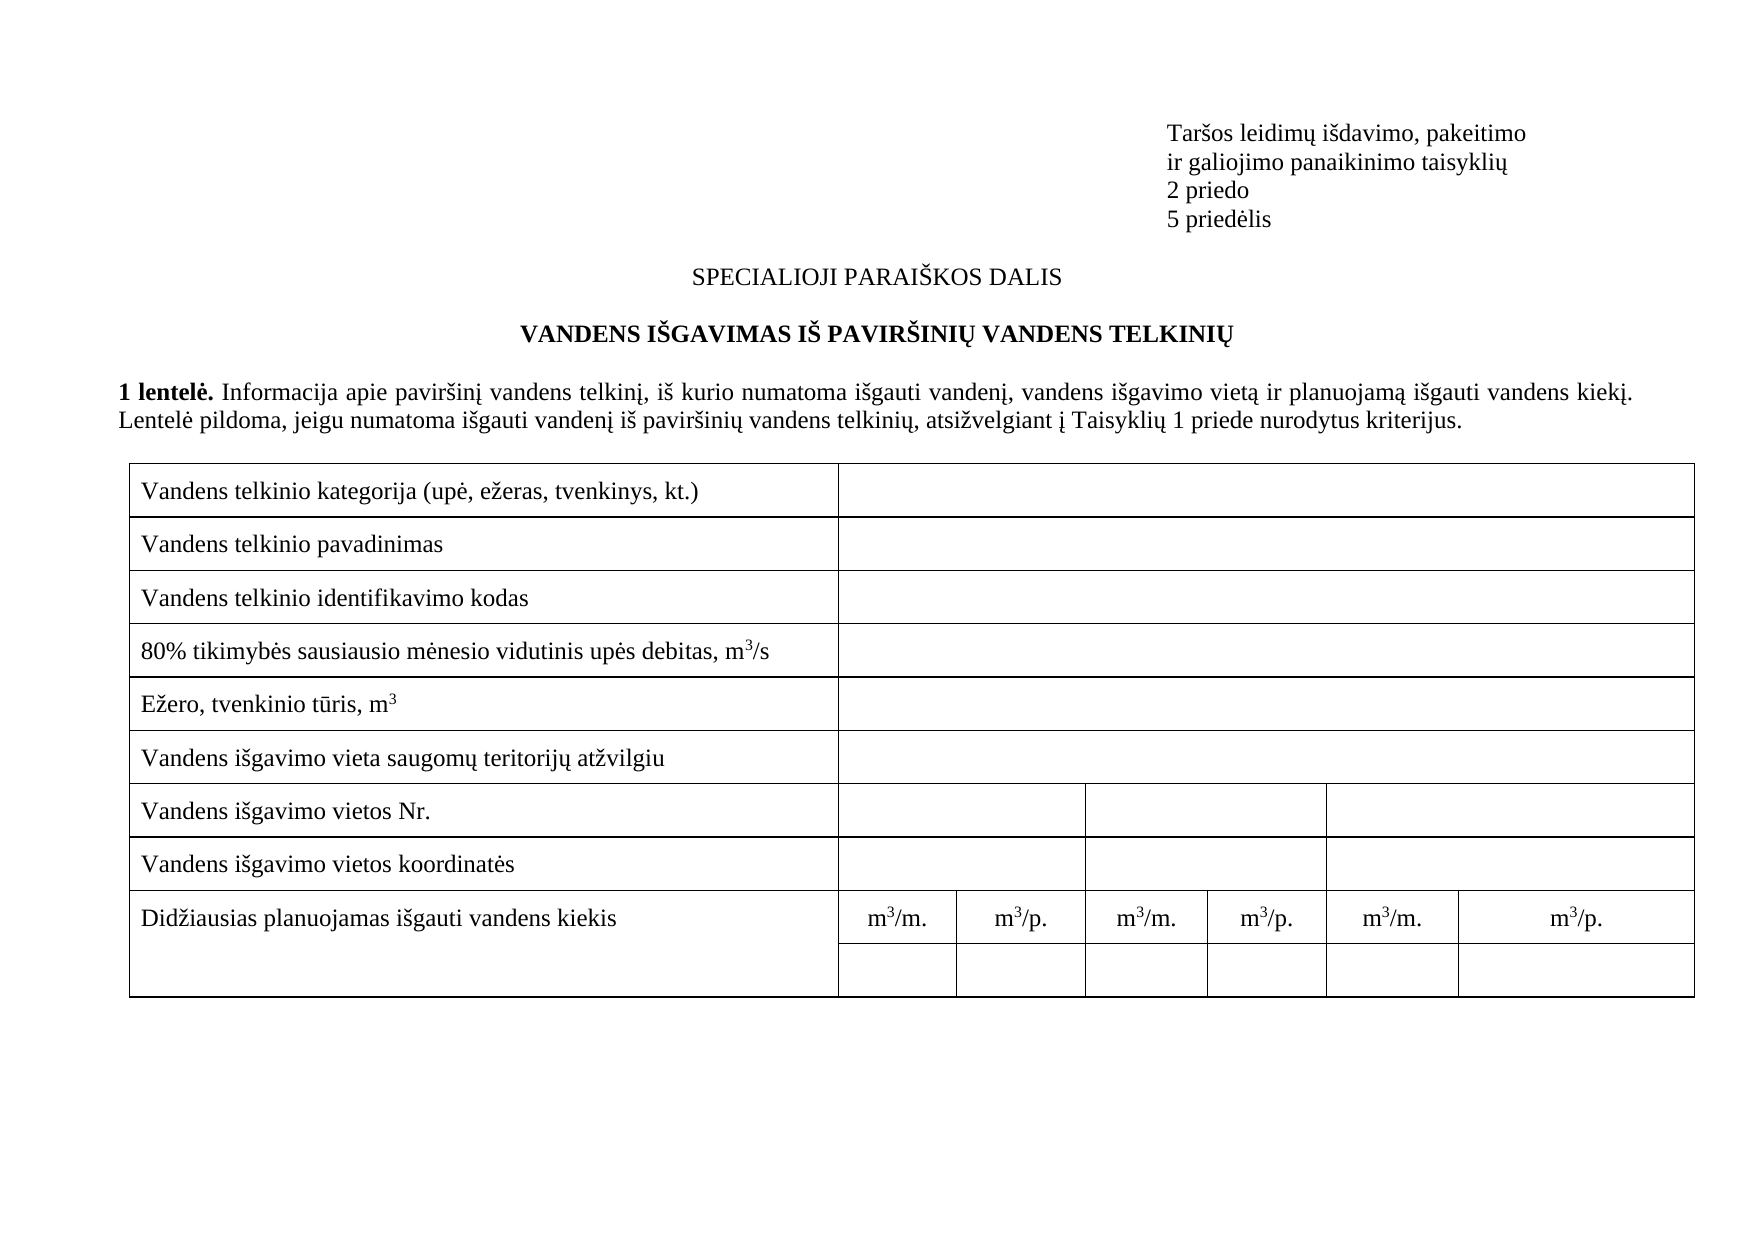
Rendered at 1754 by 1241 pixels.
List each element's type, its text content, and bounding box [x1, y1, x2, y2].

table_cell [839, 678, 1694, 730]
table_cell [1459, 944, 1694, 996]
text 5 priedėlis [118, 204, 1636, 233]
text SPECIALIOJI PARAIŠKOS DALIS [118, 262, 1636, 291]
table_cell [1086, 944, 1207, 996]
text VANDENS IŠGAVIMAS IŠ PAVIRŠINIŲ VANDENS TELKINIŲ [118, 319, 1636, 348]
table_cell m3/m. [1086, 891, 1207, 943]
table_cell Vandens išgavimo vieta saugomų teritorijų atžvilgiu [130, 731, 838, 783]
table_cell Vandens išgavimo vietos koordinatės [130, 838, 838, 890]
table_cell Vandens telkinio pavadinimas [130, 518, 838, 570]
table_cell [1086, 838, 1326, 890]
text ir galiojimo panaikinimo taisyklių [118, 147, 1636, 176]
table_cell [1327, 838, 1694, 890]
table_cell [957, 944, 1085, 996]
table_cell [1327, 944, 1458, 996]
table_cell [839, 518, 1694, 570]
table_cell Vandens telkinio identifikavimo kodas [130, 571, 838, 623]
text 2 priedo [118, 176, 1636, 204]
table_cell [839, 838, 1085, 890]
table_cell m3/p. [1208, 891, 1326, 943]
table_cell m3/p. [957, 891, 1085, 943]
text 1 lentelė. Informacija apie paviršinį vandens telkinį, iš kurio numatoma išgauti vandenį, vandens išgavimo vietą ir planuojamą išgauti vandens kiekį. Lentelė pildoma, jeigu numatoma išgauti vandenį iš paviršinių vandens telkinių, atsižvelgiant į Taisyklių 1 priede nurodytus kriterijus. [118, 377, 1636, 434]
table_cell [839, 784, 1085, 836]
table_cell Didžiausias planuojamas išgauti vandens kiekis [130, 891, 838, 996]
table_cell Vandens išgavimo vietos Nr. [130, 784, 838, 836]
table_cell 80% tikimybės sausiausio mėnesio vidutinis upės debitas, m3/s [130, 624, 838, 676]
table_cell [839, 944, 956, 996]
table_cell [839, 731, 1694, 783]
text Taršos leidimų išdavimo, pakeitimo [118, 118, 1636, 147]
table_cell m3/m. [839, 891, 956, 943]
table_cell [1327, 784, 1694, 836]
table_header [839, 464, 1694, 516]
table_cell m3/p. [1459, 891, 1694, 943]
table_header Vandens telkinio kategorija (upė, ežeras, tvenkinys, kt.) [130, 464, 838, 516]
table_cell [839, 624, 1694, 676]
table_cell m3/m. [1327, 891, 1458, 943]
table_cell [839, 571, 1694, 623]
table_cell [1208, 944, 1326, 996]
table_cell Ežero, tvenkinio tūris, m3 [130, 678, 838, 730]
table_cell [1086, 784, 1326, 836]
